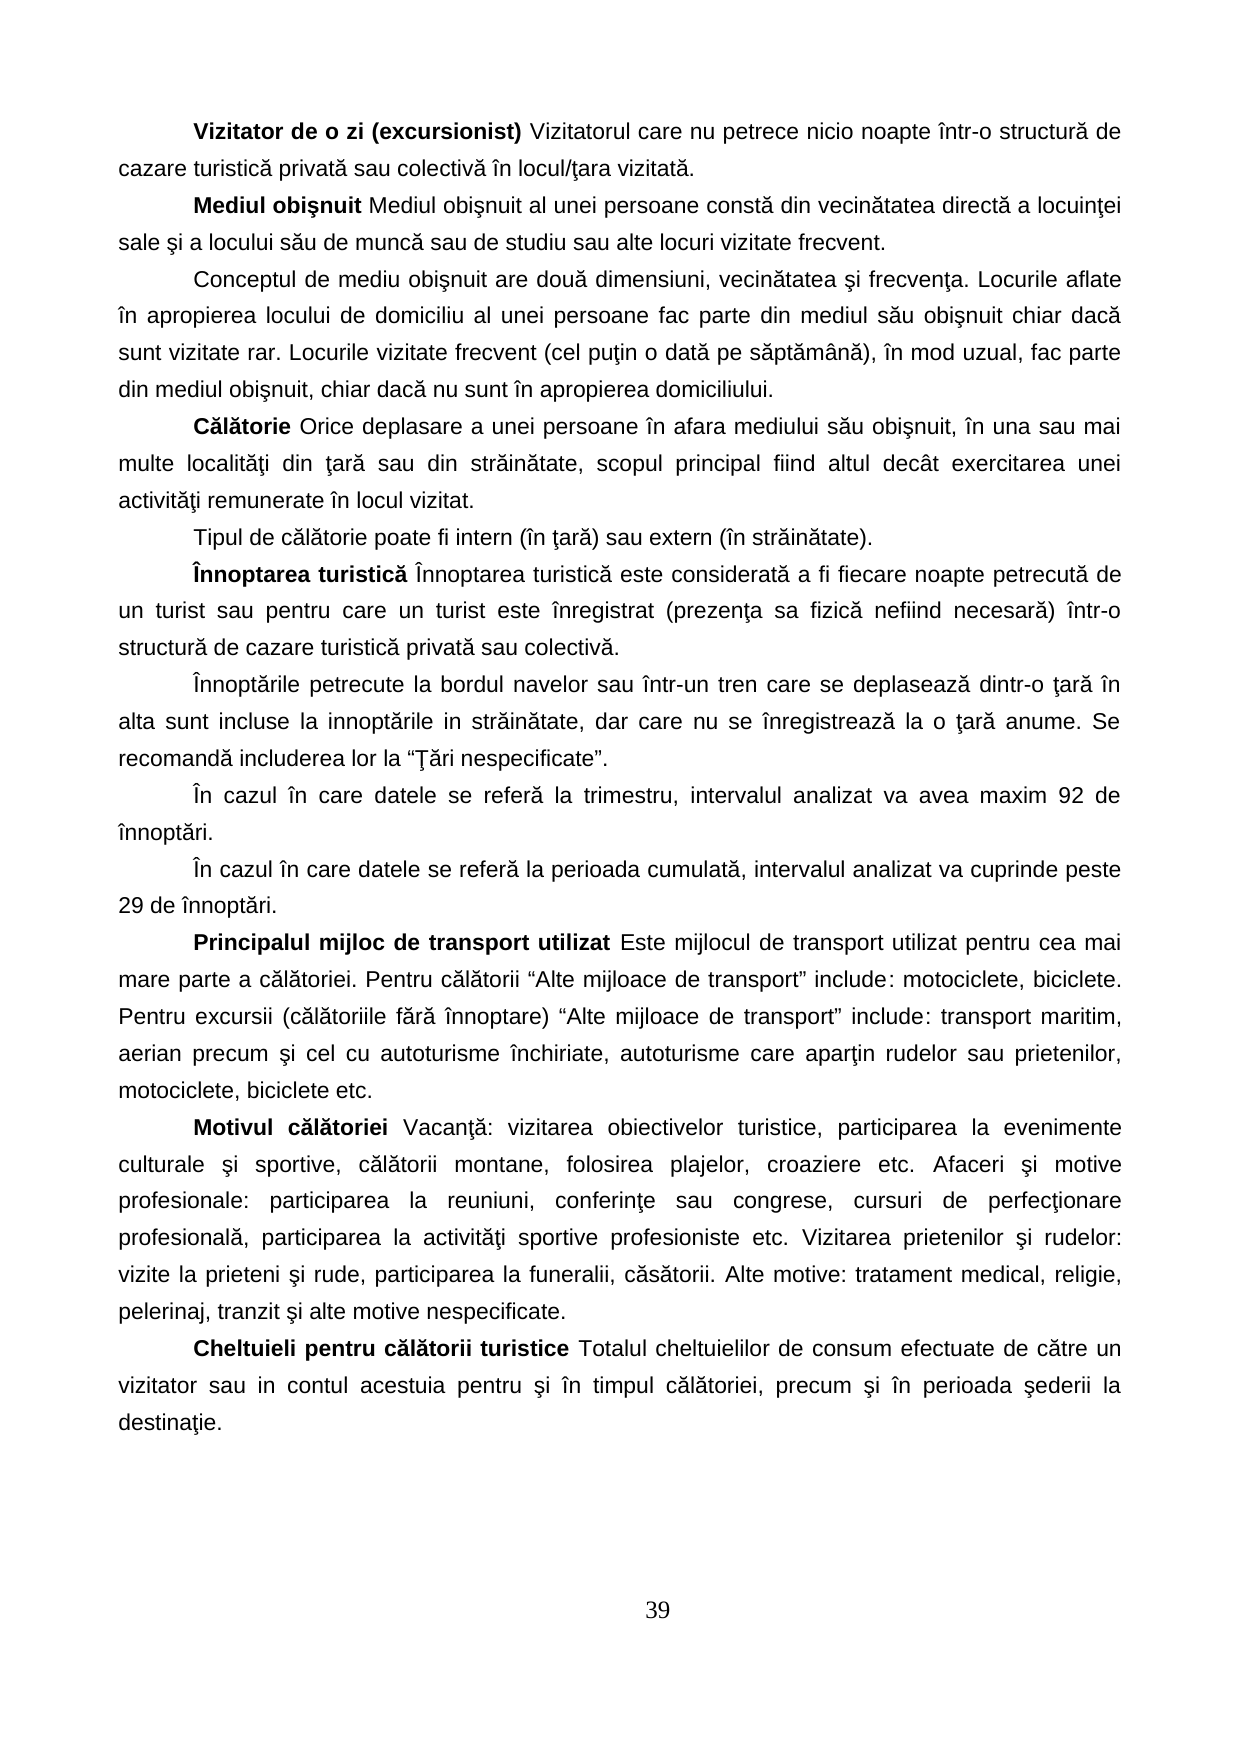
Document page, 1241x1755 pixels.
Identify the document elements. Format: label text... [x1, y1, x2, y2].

text Înnoptarea turistică Înnoptarea turistică este considerată a fi fiecare noapte petrecută de un turist sau pentru care un turist este înregistrat (prezenţa sa fizică nefiind necesară) într-o structură de cazare turistică privată sau colectivă. [118, 561, 1122, 661]
text În cazul în care datele se referă la perioada cumulată, intervalul analizat va cuprinde peste 29 de înnoptări. [118, 856, 1122, 919]
text Conceptul de mediu obişnuit are două dimensiuni, vecinătatea şi frecvenţa. Locurile aflate în apropierea locului de domiciliu al unei persoane fac parte din mediul său obişnuit chiar dacă sunt vizitate rar. Locurile vizitate frecvent (cel puţin o dată pe săptămână), în mod uzual, fac parte din mediul obişnuit, chiar dacă nu sunt în apropierea domiciliului. [118, 266, 1122, 403]
text În cazul în care datele se referă la trimestru, intervalul analizat va avea maxim 92 de înnoptări. [118, 782, 1122, 845]
text Principalul mijloc de transport utilizat Este mijlocul de transport utilizat pentru cea mai mare parte a călătoriei. Pentru călătorii “Alte mijloace de transport” include: motociclete, biciclete. Pentru excursii (călătoriile fără înnoptare) “Alte mijloace de transport” include: transport maritim, aerian precum şi cel cu autoturisme închiriate, autoturisme care aparţin rudelor sau prietenilor, motociclete, biciclete etc. [118, 929, 1122, 1103]
text Motivul călătoriei Vacanţă: vizitarea obiectivelor turistice, participarea la evenimente culturale şi sportive, călătorii montane, folosirea plajelor, croaziere etc. Afaceri şi motive profesionale: participarea la reuniuni, conferinţe sau congrese, cursuri de perfecţionare profesională, participarea la activităţi sportive profesioniste etc. Vizitarea prietenilor şi rudelor: vizite la prieteni şi rude, participarea la funeralii, căsătorii. Alte motive: tratament medical, religie, pelerinaj, tranzit şi alte motive nespecificate. [118, 1114, 1122, 1324]
text Vizitator de o zi (excursionist) Vizitatorul care nu petrece nicio noapte într-o structură de cazare turistică privată sau colectivă în locul/ţara vizitată. [118, 118, 1122, 181]
text Înnoptările petrecute la bordul navelor sau într-un tren care se deplasează dintr-o ţară în alta sunt incluse la innoptările in străinătate, dar care nu se înregistrează la o ţară anume. Se recomandă includerea lor la “Ţări nespecificate”. [118, 671, 1122, 771]
text Cheltuieli pentru călătorii turistice Totalul cheltuielilor de consum efectuate de către un vizitator sau in contul acestuia pentru şi în timpul călătoriei, precum şi în perioada şederii la destinaţie. [118, 1335, 1122, 1435]
text Călătorie Orice deplasare a unei persoane în afara mediului său obişnuit, în una sau mai multe localităţi din ţară sau din străinătate, scopul principal fiind altul decât exercitarea unei activităţi remunerate în locul vizitat. [118, 413, 1122, 513]
text Tipul de călătorie poate fi intern (în ţară) sau extern (în străinătate). [118, 524, 1122, 550]
text Mediul obişnuit Mediul obişnuit al unei persoane constă din vecinătatea directă a locuinţei sale şi a locului său de muncă sau de studiu sau alte locuri vizitate frecvent. [118, 192, 1122, 255]
